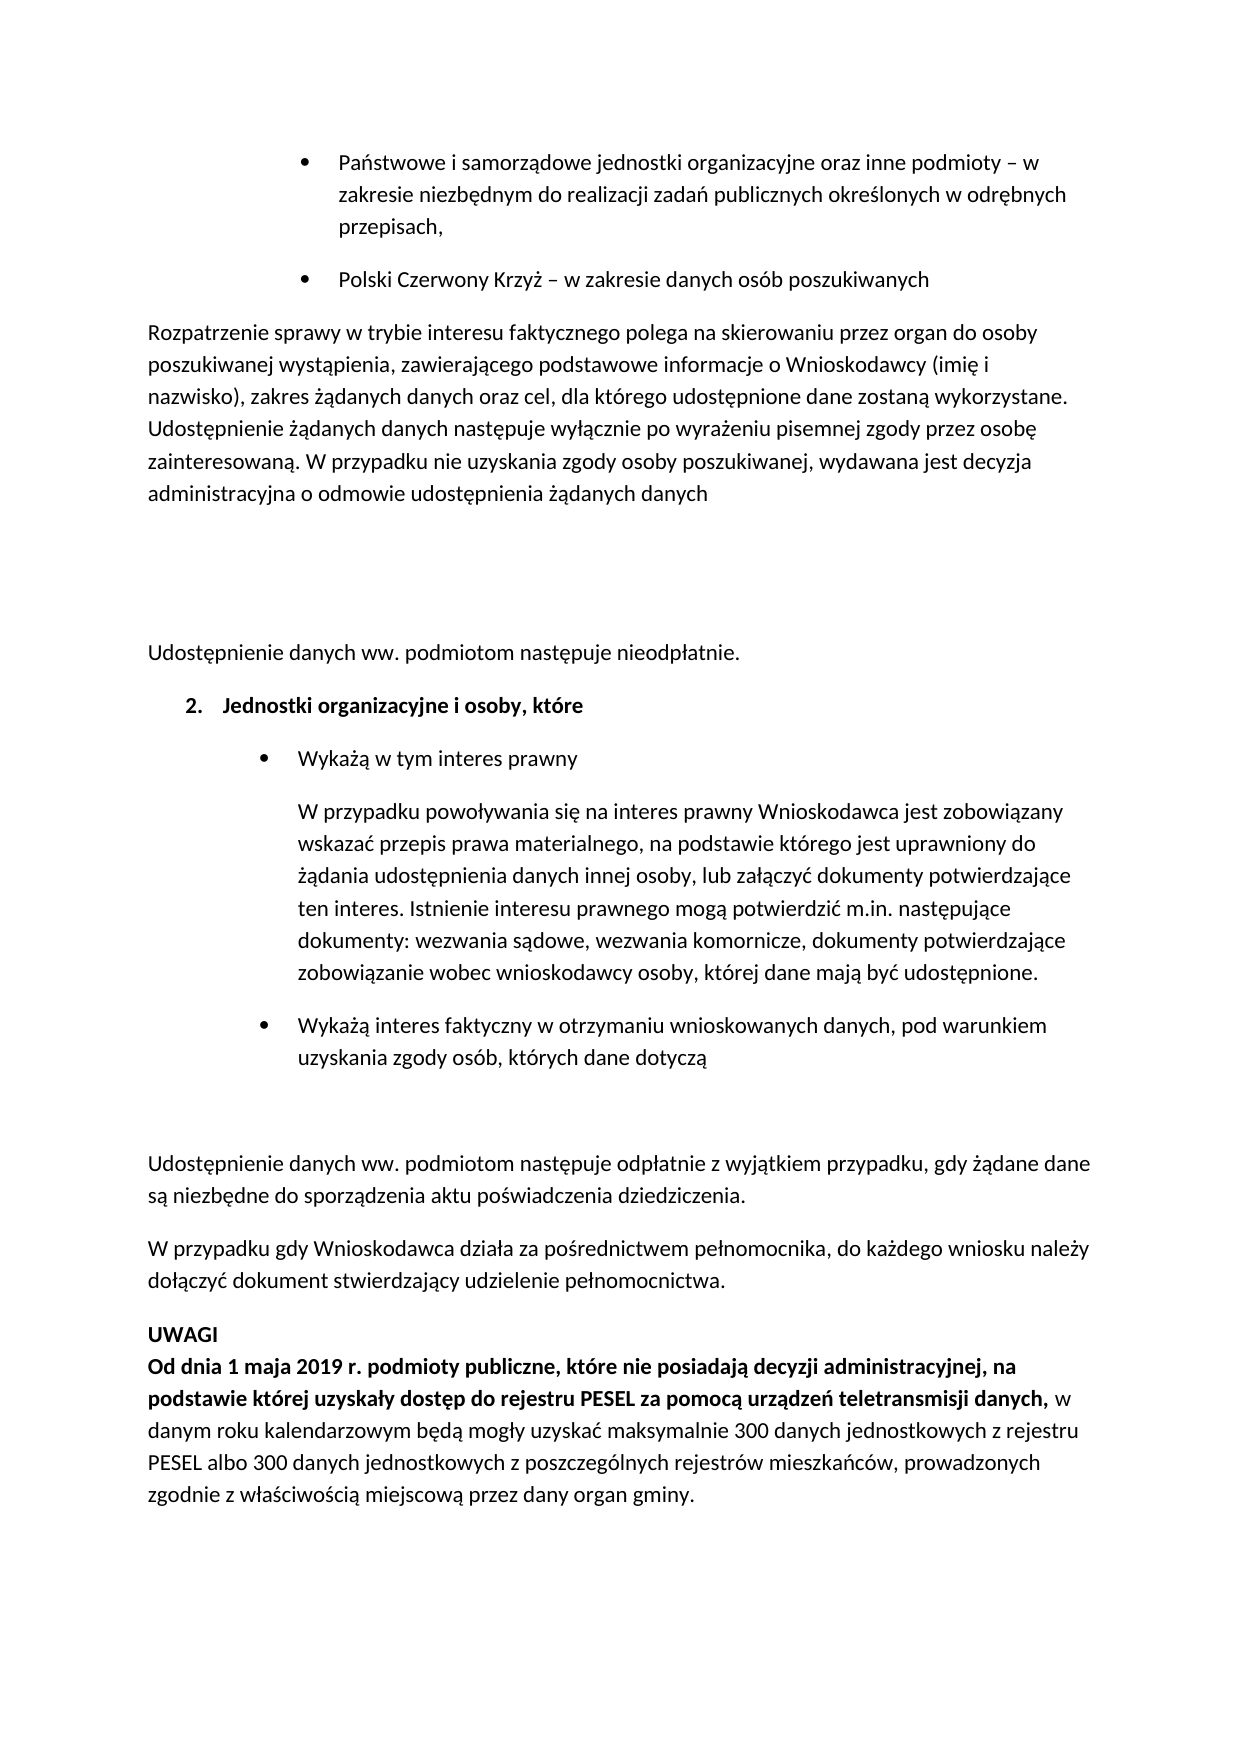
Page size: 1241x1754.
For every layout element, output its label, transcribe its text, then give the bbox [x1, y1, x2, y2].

text Udostępnienie danych ww. podmiotom następuje nieodpłatnie. [148, 638, 1093, 666]
list Polski Czerwony Krzyż – w zakresie danych osób poszukiwanych [301, 265, 1093, 293]
text UWAGI Od dnia 1 maja 2019 r. podmioty publiczne, które nie posiadają decyzji administracyjnej, na podstawie której uzyskały dostęp do rejestru PESEL za pomocą urządzeń teletransmisji danych, w danym roku kalendarzowym będą mogły uzyskać maksymalnie 300 danych jednostkowych z rejestru PESEL albo 300 danych jednostkowych z poszczególnych rejestrów mieszkańców, prowadzonych zgodnie z właściwością miejscową przez dany organ gminy. [148, 1320, 1093, 1509]
text W przypadku gdy Wnioskodawca działa za pośrednictwem pełnomocnika, do każdego wniosku należy dołączyć dokument stwierdzający udzielenie pełnomocnictwa. [148, 1234, 1093, 1295]
list W przypadku powoływania się na interes prawny Wnioskodawca jest zobowiązany wskazać przepis prawa materialnego, na podstawie którego jest uprawniony do żądania udostępnienia danych innej osoby, lub załączyć dokumenty potwierdzające ten interes. Istnienie interesu prawnego mogą potwierdzić m.in. następujące dokumenty: wezwania sądowe, wezwania komornicze, dokumenty potwierdzające zobowiązanie wobec wnioskodawcy osoby, której dane mają być udostępnione. [298, 797, 1093, 986]
text Udostępnienie danych ww. podmiotom następuje odpłatnie z wyjątkiem przypadku, gdy żądane dane są niezbędne do sporządzenia aktu poświadczenia dziedziczenia. [148, 1149, 1093, 1209]
text Rozpatrzenie sprawy w trybie interesu faktycznego polega na skierowaniu przez organ do osoby poszukiwanej wystąpienia, zawierającego podstawowe informacje o Wnioskodawcy (imię i nazwisko), zakres żądanych danych oraz cel, dla którego udostępnione dane zostaną wykorzystane. Udostępnienie żądanych danych następuje wyłącznie po wyrażeniu pisemnej zgody przez osobę zainteresowaną. W przypadku nie uzyskania zgody osoby poszukiwanej, wydawana jest decyzja administracyjna o odmowie udostępnienia żądanych danych [148, 318, 1093, 507]
list Jednostki organizacyjne i osoby, które [185, 691, 1093, 719]
list Wykażą w tym interes prawny [260, 744, 1093, 772]
list Państwowe i samorządowe jednostki organizacyjne oraz inne podmioty – w zakresie niezbędnym do realizacji zadań publicznych określonych w odrębnych przepisach, [301, 148, 1093, 240]
list Wykażą interes faktyczny w otrzymaniu wnioskowanych danych, pod warunkiem uzyskania zgody osób, których dane dotyczą [260, 1011, 1093, 1071]
